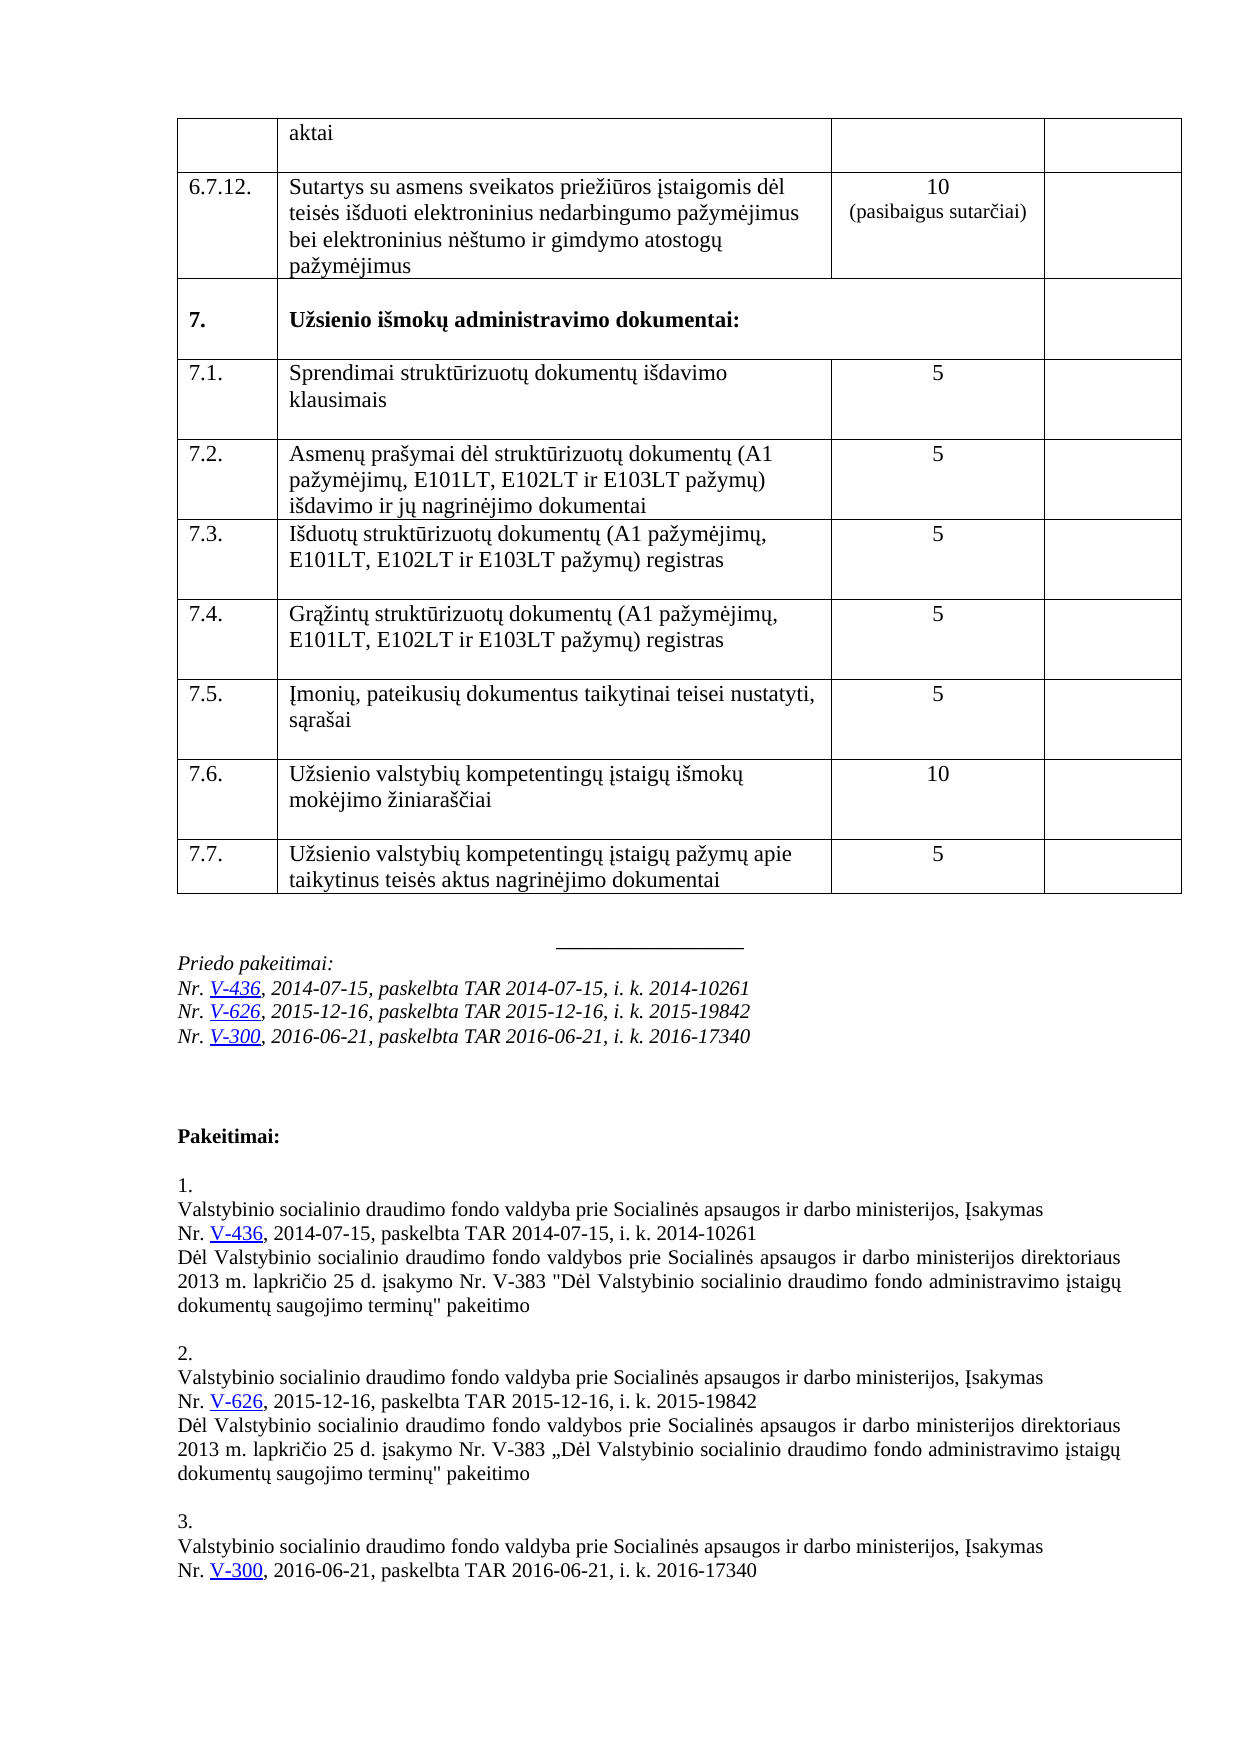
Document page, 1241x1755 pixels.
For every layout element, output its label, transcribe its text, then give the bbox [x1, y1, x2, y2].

table_cell Grąžintų struktūrizuotų dokumentų (A1 pažymėjimų, E101LT, E102LT ir E103LT pažymų) registras [278, 600, 831, 679]
text Priedo pakeitimai: [177, 951, 1122, 975]
text Pakeitimai: [177, 1124, 1122, 1148]
table_cell 7.4. [178, 600, 277, 679]
text Nr. V-626, 2015-12-16, paskelbta TAR 2015-12-16, i. k. 2015-19842 [177, 1389, 1122, 1413]
table_cell 5 [832, 600, 1044, 679]
table_cell Užsienio išmokų administravimo dokumentai: [278, 279, 1044, 358]
table_cell [1045, 279, 1181, 358]
table_cell 7.1. [178, 360, 277, 438]
table_cell [1045, 680, 1181, 759]
table_cell [1045, 840, 1181, 893]
text Valstybinio socialinio draudimo fondo valdyba prie Socialinės apsaugos ir darbo ministerijos, Įsakymas [177, 1197, 1122, 1221]
table_cell [1045, 440, 1181, 519]
table_cell [1045, 600, 1181, 679]
table_cell 5 [832, 360, 1044, 438]
table_cell Asmenų prašymai dėl struktūrizuotų dokumentų (A1 pažymėjimų, E101LT, E102LT ir E103LT pažymų) išdavimo ir jų nagrinėjimo dokumentai [278, 440, 831, 519]
table_cell [832, 119, 1044, 172]
table_cell 5 [832, 840, 1044, 893]
text Nr. V-436, 2014-07-15, paskelbta TAR 2014-07-15, i. k. 2014-10261 [177, 1221, 1122, 1245]
text Valstybinio socialinio draudimo fondo valdyba prie Socialinės apsaugos ir darbo ministerijos, Įsakymas [177, 1365, 1122, 1389]
table_cell [1045, 119, 1181, 172]
table_cell Užsienio valstybių kompetentingų įstaigų pažymų apie taikytinus teisės aktus nagrinėjimo dokumentai [278, 840, 831, 893]
text Dėl Valstybinio socialinio draudimo fondo valdybos prie Socialinės apsaugos ir darbo ministerijos direktoriaus 2013 m. lapkričio 25 d. įsakymo Nr. V-383 "Dėl Valstybinio socialinio draudimo fondo administravimo įstaigų dokumentų saugojimo terminų" pakeitimo [177, 1245, 1122, 1317]
text Nr. V-626, 2015-12-16, paskelbta TAR 2015-12-16, i. k. 2015-19842 [177, 999, 1122, 1023]
table_cell 7. [178, 279, 277, 358]
table_cell 5 [832, 520, 1044, 599]
table_cell 6.7.12. [178, 173, 277, 278]
table_cell [1045, 360, 1181, 438]
table_cell [178, 119, 277, 172]
table_cell [1045, 520, 1181, 599]
table_cell Sutartys su asmens sveikatos priežiūros įstaigomis dėl teisės išduoti elektroninius nedarbingumo pažymėjimus bei elektroninius nėštumo ir gimdymo atostogų pažymėjimus [278, 173, 831, 278]
table_cell 10 (pasibaigus sutarčiai) [832, 173, 1044, 278]
text Dėl Valstybinio socialinio draudimo fondo valdybos prie Socialinės apsaugos ir darbo ministerijos direktoriaus 2013 m. lapkričio 25 d. įsakymo Nr. V-383 „Dėl Valstybinio socialinio draudimo fondo administravimo įstaigų dokumentų saugojimo terminų" pakeitimo [177, 1413, 1122, 1485]
table_cell 7.7. [178, 840, 277, 893]
text Nr. V-300, 2016-06-21, paskelbta TAR 2016-06-21, i. k. 2016-17340 [177, 1558, 1122, 1582]
text _______________ [177, 923, 1122, 951]
text Valstybinio socialinio draudimo fondo valdyba prie Socialinės apsaugos ir darbo ministerijos, Įsakymas [177, 1533, 1122, 1558]
table_cell Išduotų struktūrizuotų dokumentų (A1 pažymėjimų, E101LT, E102LT ir E103LT pažymų) registras [278, 520, 831, 599]
table_cell 7.5. [178, 680, 277, 759]
table_cell [1045, 760, 1181, 839]
table_cell 10 [832, 760, 1044, 839]
table_cell 5 [832, 440, 1044, 519]
text Nr. V-436, 2014-07-15, paskelbta TAR 2014-07-15, i. k. 2014-10261 [177, 975, 1122, 999]
table_cell Sprendimai struktūrizuotų dokumentų išdavimo klausimais [278, 360, 831, 438]
table_cell [1045, 173, 1181, 278]
text 2. [177, 1341, 1122, 1365]
text 1. [177, 1173, 1122, 1197]
table_cell aktai [278, 119, 831, 172]
table_cell Užsienio valstybių kompetentingų įstaigų išmokų mokėjimo žiniaraščiai [278, 760, 831, 839]
text 3. [177, 1509, 1122, 1533]
table_cell 7.2. [178, 440, 277, 519]
table_cell 7.6. [178, 760, 277, 839]
table_cell 7.3. [178, 520, 277, 599]
table_cell 5 [832, 680, 1044, 759]
text Nr. V-300, 2016-06-21, paskelbta TAR 2016-06-21, i. k. 2016-17340 [177, 1023, 1122, 1048]
table_cell Įmonių, pateikusių dokumentus taikytinai teisei nustatyti, sąrašai [278, 680, 831, 759]
